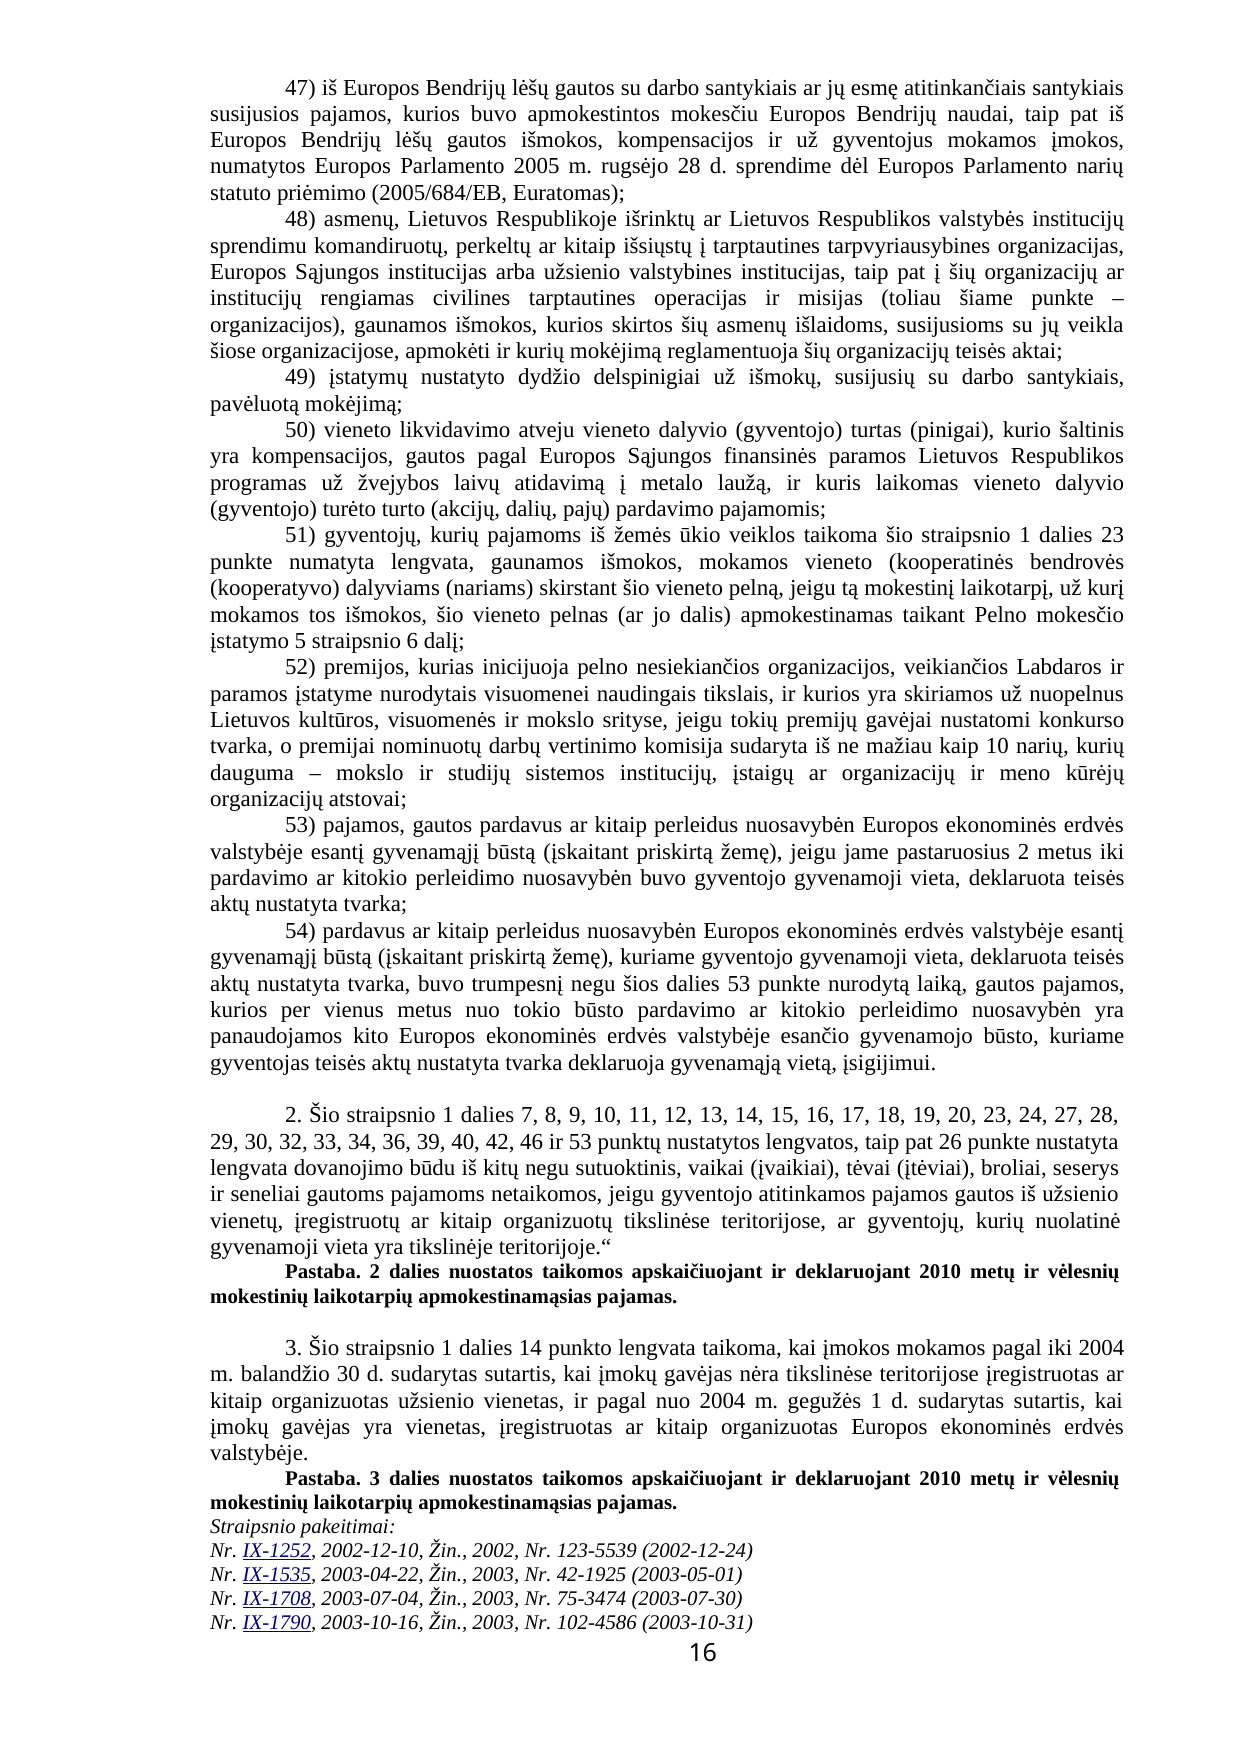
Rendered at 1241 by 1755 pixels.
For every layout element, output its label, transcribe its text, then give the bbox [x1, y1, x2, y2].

text Nr. IX-1535, 2003-04-22, Žin., 2003, Nr. 42-1925 (2003-05-01) [210, 1562, 1126, 1586]
text Nr. IX-1252, 2002-12-10, Žin., 2002, Nr. 123-5539 (2002-12-24) [210, 1538, 1126, 1562]
text 47) iš Europos Bendrijų lėšų gautos su darbo santykiais ar jų esmę atitinkančiais santykiais susijusios pajamos, kurios buvo apmokestintos mokesčiu Europos Bendrijų naudai, taip pat iš Europos Bendrijų lėšų gautos išmokos, kompensacijos ir už gyventojus mokamos įmokos, numatytos Europos Parlamento 2005 m. rugsėjo 28 d. sprendime dėl Europos Parlamento narių statuto priėmimo (2005/684/EB, Euratomas); [210, 73, 1126, 205]
text 54) pardavus ar kitaip perleidus nuosavybėn Europos ekonominės erdvės valstybėje esantį gyvenamąjį būstą (įskaitant priskirtą žemę), kuriame gyventojo gyvenamoji vieta, deklaruota teisės aktų nustatyta tvarka, buvo trumpesnį negu šios dalies 53 punkte nurodytą laiką, gautos pajamos, kurios per vienus metus nuo tokio būsto pardavimo ar kitokio perleidimo nuosavybėn yra panaudojamos kito Europos ekonominės erdvės valstybėje esančio gyvenamojo būsto, kuriame gyventojas teisės aktų nustatyta tvarka deklaruoja gyvenamąją vietą, įsigijimui. [210, 917, 1126, 1075]
text 3. Šio straipsnio 1 dalies 14 punkto lengvata taikoma, kai įmokos mokamos pagal iki 2004 m. balandžio 30 d. sudarytas sutartis, kai įmokų gavėjas nėra tikslinėse teritorijose įregistruotas ar kitaip organizuotas užsienio vienetas, ir pagal nuo 2004 m. gegužės 1 d. sudarytas sutartis, kai įmokų gavėjas yra vienetas, įregistruotas ar kitaip organizuotas Europos ekonominės erdvės valstybėje. [210, 1334, 1126, 1466]
text Straipsnio pakeitimai: [210, 1514, 1126, 1538]
text 52) premijos, kurias inicijuoja pelno nesiekiančios organizacijos, veikiančios Labdaros ir paramos įstatyme nurodytais visuomenei naudingais tikslais, ir kurios yra skiriamos už nuopelnus Lietuvos kultūros, visuomenės ir mokslo srityse, jeigu tokių premijų gavėjai nustatomi konkurso tvarka, o premijai nominuotų darbų vertinimo komisija sudaryta iš ne mažiau kaip 10 narių, kurių dauguma – mokslo ir studijų sistemos institucijų, įstaigų ar organizacijų ir meno kūrėjų organizacijų atstovai; [210, 653, 1126, 811]
text 53) pajamos, gautos pardavus ar kitaip perleidus nuosavybėn Europos ekonominės erdvės valstybėje esantį gyvenamąjį būstą (įskaitant priskirtą žemę), jeigu jame pastaruosius 2 metus iki pardavimo ar kitokio perleidimo nuosavybėn buvo gyventojo gyvenamoji vieta, deklaruota teisės aktų nustatyta tvarka; [210, 811, 1126, 917]
text 50) vieneto likvidavimo atveju vieneto dalyvio (gyventojo) turtas (pinigai), kurio šaltinis yra kompensacijos, gautos pagal Europos Sąjungos finansinės paramos Lietuvos Respublikos programas už žvejybos laivų atidavimą į metalo laužą, ir kuris laikomas vieneto dalyvio (gyventojo) turėto turto (akcijų, dalių, pajų) pardavimo pajamomis; [210, 416, 1126, 522]
text 2. Šio straipsnio 1 dalies 7, 8, 9, 10, 11, 12, 13, 14, 15, 16, 17, 18, 19, 20, 23, 24, 27, 28, 29, 30, 32, 33, 34, 36, 39, 40, 42, 46 ir 53 punktų nustatytos lengvatos, taip pat 26 punkte nustatyta lengvata dovanojimo būdu iš kitų negu sutuoktinis, vaikai (įvaikiai), tėvai (įtėviai), broliai, seserys ir seneliai gautoms pajamoms netaikomos, jeigu gyventojo atitinkamos pajamos gautos iš užsienio vienetų, įregistruotų ar kitaip organizuotų tikslinėse teritorijose, ar gyventojų, kurių nuolatinė gyvenamoji vieta yra tikslinėje teritorijoje.“ [210, 1101, 1120, 1259]
text Nr. IX-1708, 2003-07-04, Žin., 2003, Nr. 75-3474 (2003-07-30) [210, 1586, 1126, 1610]
text Pastaba. 3 dalies nuostatos taikomos apskaičiuojant ir deklaruojant 2010 metų ir vėlesnių mokestinių laikotarpių apmokestinamąsias pajamas. [210, 1466, 1120, 1514]
text Pastaba. 2 dalies nuostatos taikomos apskaičiuojant ir deklaruojant 2010 metų ir vėlesnių mokestinių laikotarpių apmokestinamąsias pajamas. [210, 1259, 1120, 1308]
text 48) asmenų, Lietuvos Respublikoje išrinktų ar Lietuvos Respublikos valstybės institucijų sprendimu komandiruotų, perkeltų ar kitaip išsiųstų į tarptautines tarpvyriausybines organizacijas, Europos Sąjungos institucijas arba užsienio valstybines institucijas, taip pat į šių organizacijų ar institucijų rengiamas civilines tarptautines operacijas ir misijas (toliau šiame punkte – organizacijos), gaunamos išmokos, kurios skirtos šių asmenų išlaidoms, susijusioms su jų veikla šiose organizacijose, apmokėti ir kurių mokėjimą reglamentuoja šių organizacijų teisės aktai; [210, 205, 1126, 363]
text 49) įstatymų nustatyto dydžio delspinigiai už išmokų, susijusių su darbo santykiais, pavėluotą mokėjimą; [210, 363, 1126, 416]
text 51) gyventojų, kurių pajamoms iš žemės ūkio veiklos taikoma šio straipsnio 1 dalies 23 punkte numatyta lengvata, gaunamos išmokos, mokamos vieneto (kooperatinės bendrovės (kooperatyvo) dalyviams (nariams) skirstant šio vieneto pelną, jeigu tą mokestinį laikotarpį, už kurį mokamos tos išmokos, šio vieneto pelnas (ar jo dalis) apmokestinamas taikant Pelno mokesčio įstatymo 5 straipsnio 6 dalį; [210, 522, 1126, 653]
text Nr. IX-1790, 2003-10-16, Žin., 2003, Nr. 102-4586 (2003-10-31) [210, 1610, 1126, 1634]
